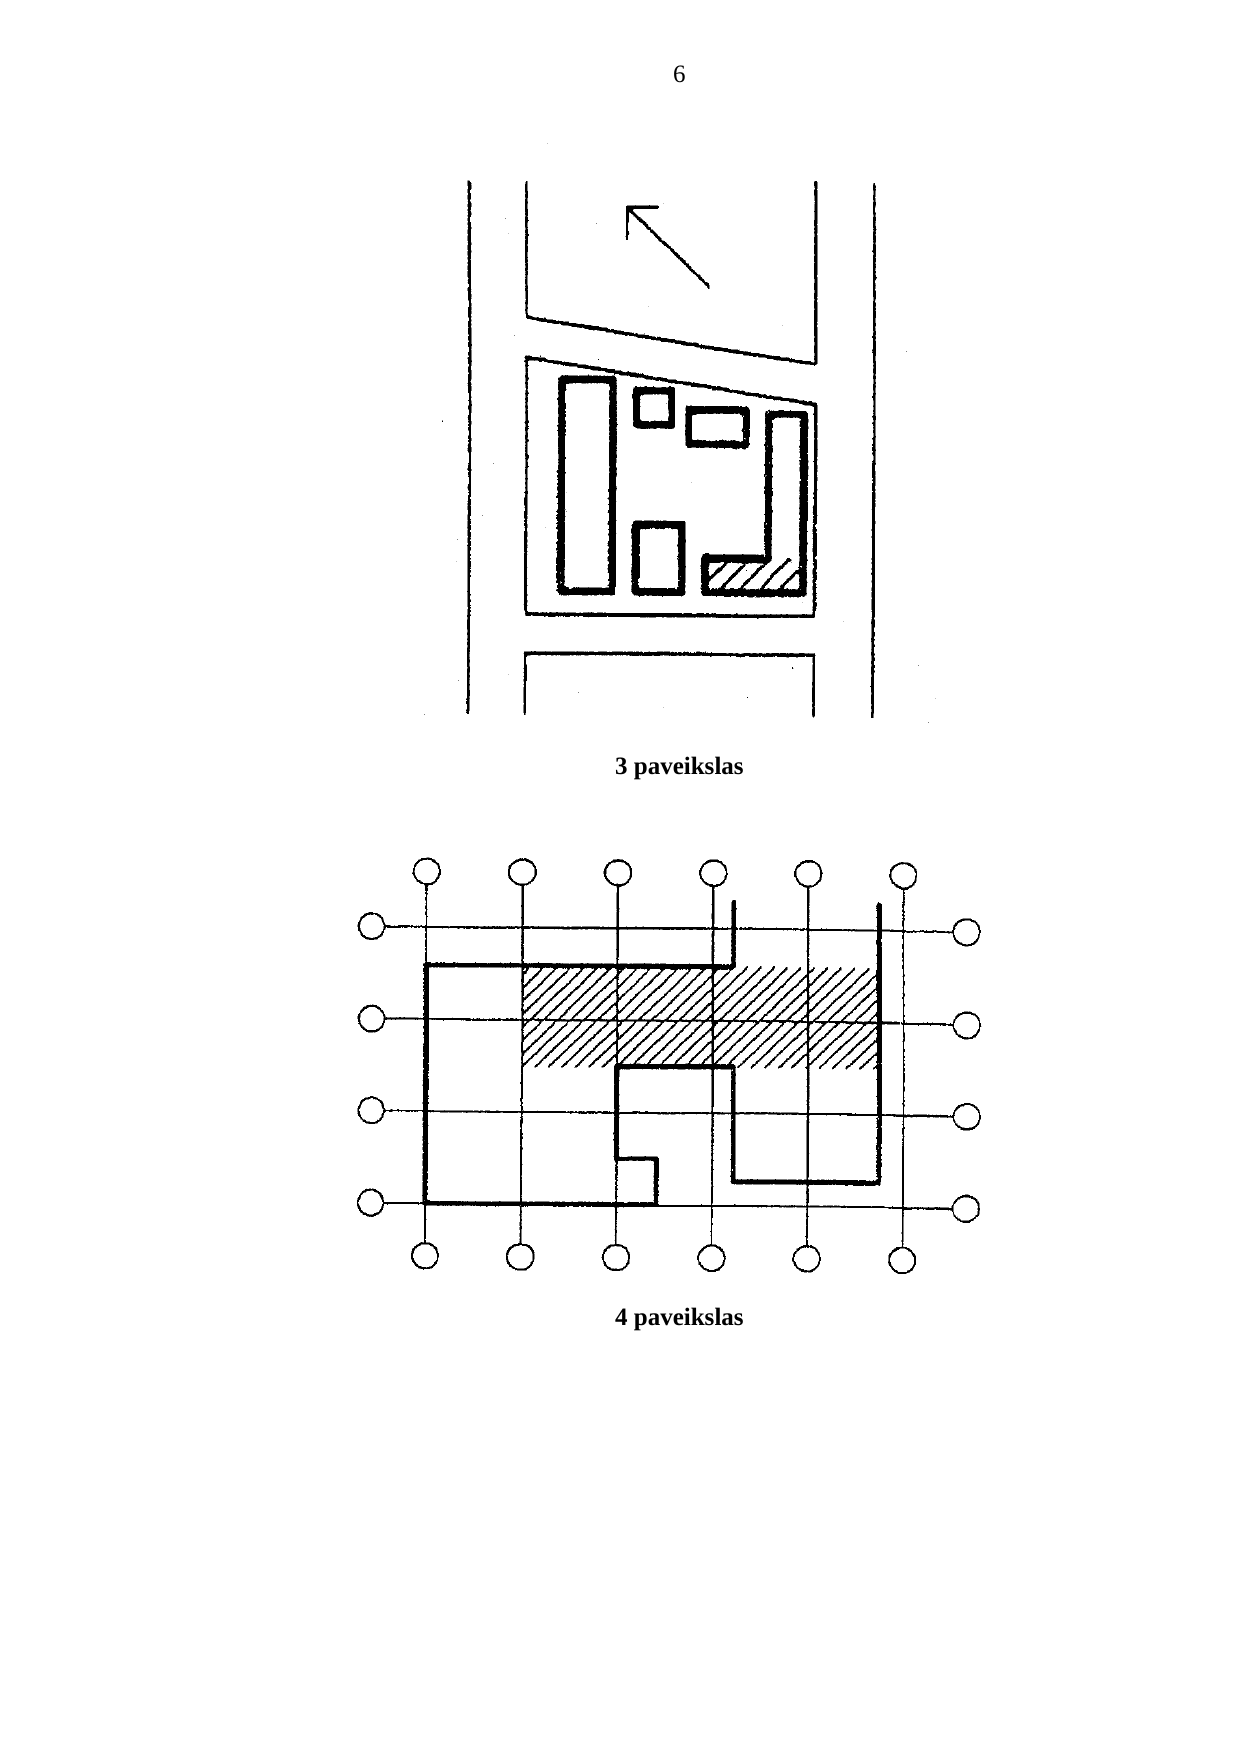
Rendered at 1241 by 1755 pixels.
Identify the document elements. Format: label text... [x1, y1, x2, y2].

text 3 paveikslas [177, 751, 1181, 780]
text 4 paveikslas [177, 1302, 1181, 1331]
